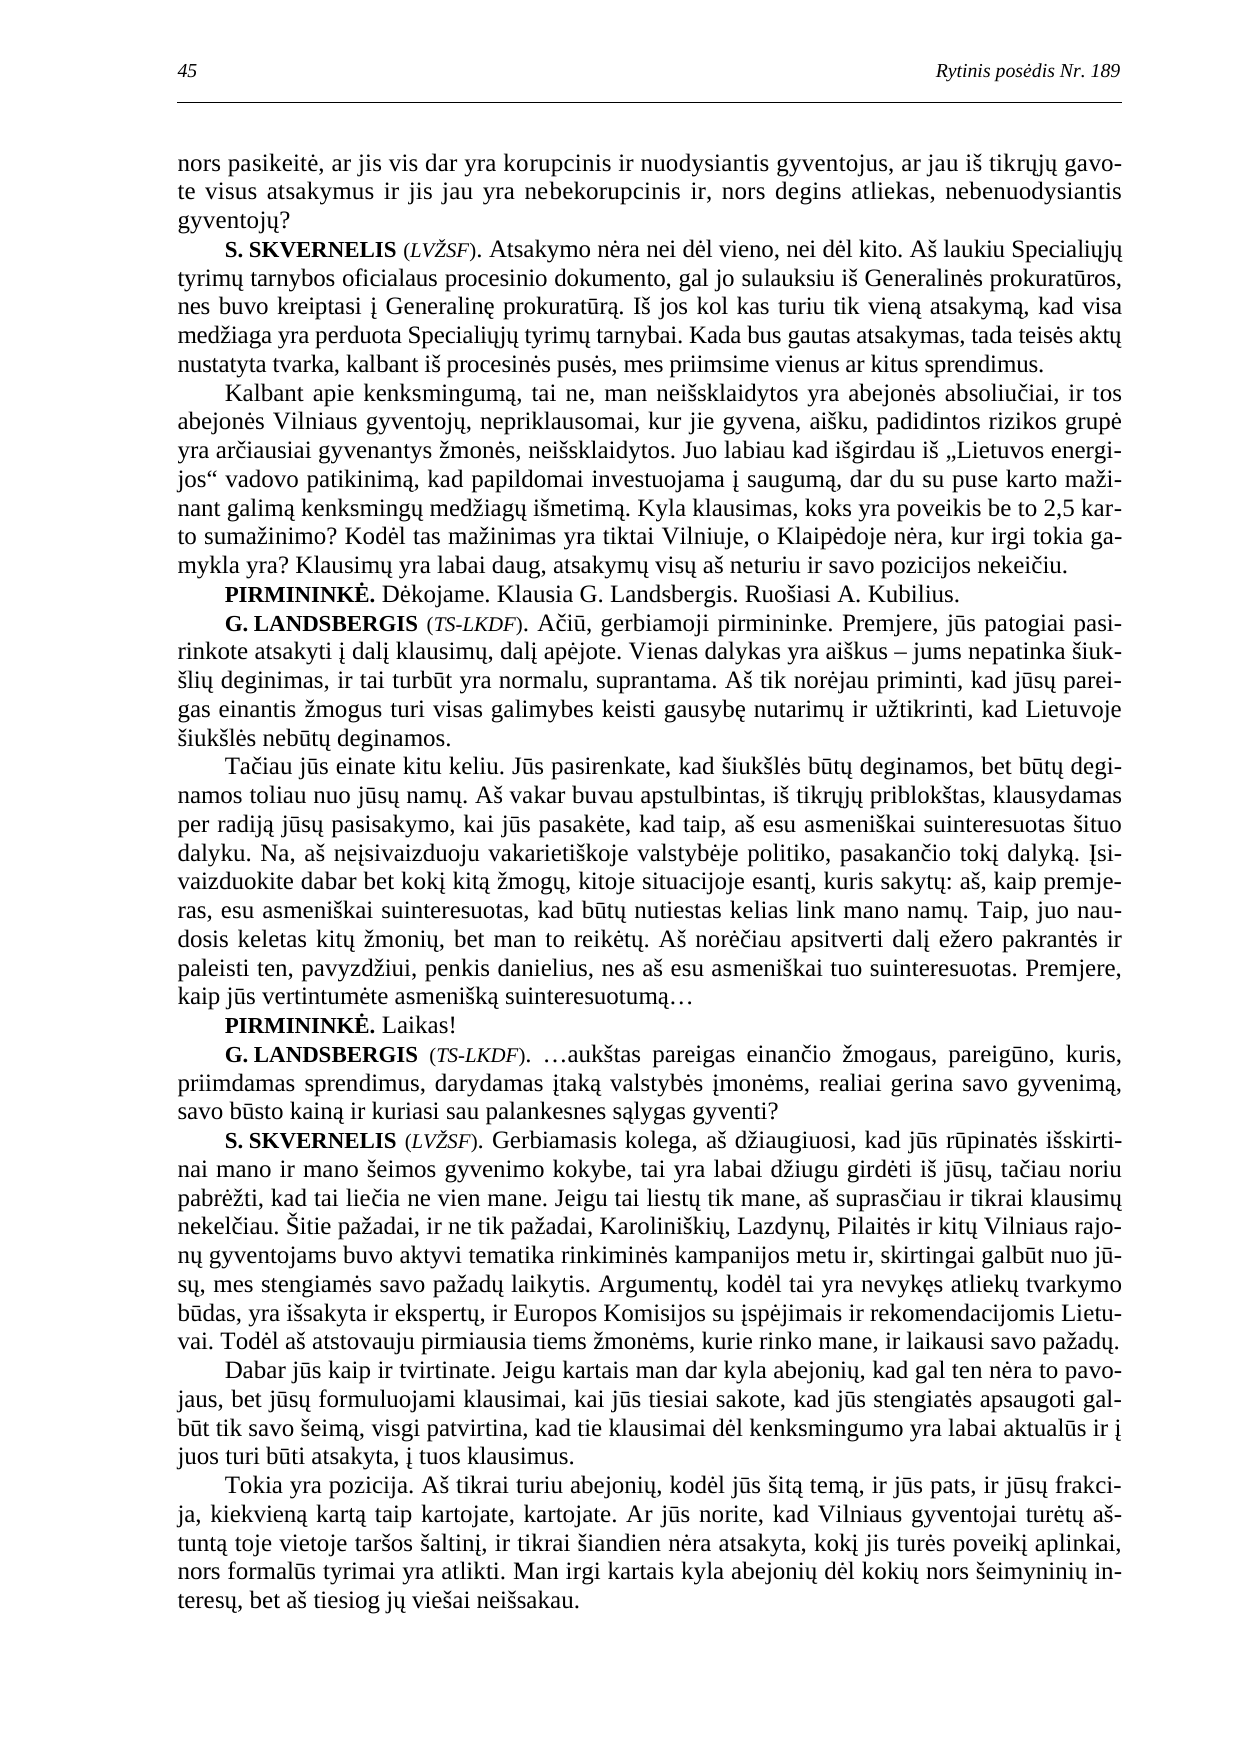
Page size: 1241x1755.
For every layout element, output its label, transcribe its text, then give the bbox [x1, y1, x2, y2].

text nors pa­si­kei­tė, ar jis vis dar yra ko­rup­ci­nis ir nuo­dy­sian­tis gy­ven­to­jus, ar jau iš tik­rų­jų ga­vo­te vi­sus at­sa­ky­mus ir jis jau yra ne­be­ko­rup­ci­nis ir, nors de­gins at­lie­kas, ne­be­nu­ody­sian­tis gy­ven­to­jų? [177, 148, 1122, 234]
text Kal­bant apie kenks­min­gu­mą, tai ne, man ne­iš­sklai­dy­tos yra abe­jo­nės ab­so­liu­čiai, ir tos abe­jo­nės Vil­niaus gy­ven­to­jų, ne­pri­klau­so­mai, kur jie gy­ve­na, aiš­ku, pa­di­din­tos ri­zi­kos gru­pė yra ar­čiau­siai gy­ve­nan­tys žmo­nės, ne­iš­sklai­dy­tos. Juo la­biau kad iš­gir­dau iš „Lie­tu­vos ener­gi­jos“ va­do­vo pa­ti­ki­ni­mą, kad pa­pil­do­mai in­ves­tuo­ja­ma į sau­gu­mą, dar du su pu­se kar­to ma­ži­nant ga­li­mą kenks­min­gų me­džia­gų iš­me­ti­mą. Ky­la klau­si­mas, koks yra po­vei­kis be to 2,5 kar­to su­ma­ži­ni­mo? Ko­dėl tas ma­ži­ni­mas yra tik­tai Vil­niu­je, o Klai­pė­do­je nė­ra, kur ir­gi to­kia ga­myk­la yra? Klau­si­mų yra la­bai daug, at­sa­ky­mų vi­sų aš ne­tu­riu ir sa­vo po­zi­ci­jos ne­kei­čiu. [177, 378, 1122, 579]
text S. SKVERNELIS (LVŽSF). At­sa­ky­mo nė­ra nei dėl vie­no, nei dėl ki­to. Aš lau­kiu Spe­cia­lių­jų ty­ri­mų tar­ny­bos ofi­cia­laus pro­ce­si­nio do­ku­men­to, gal jo su­lauk­siu iš Ge­ne­ra­li­nės pro­ku­ra­tū­ros, nes bu­vo kreip­ta­si į Ge­ne­ra­li­nę pro­ku­ra­tū­rą. Iš jos kol kas tu­riu tik vie­ną at­sa­ky­mą, kad vi­sa me­džia­ga yra per­duo­ta Spe­cia­lių­jų ty­ri­mų tar­ny­bai. Ka­da bus gau­tas at­sa­ky­mas, ta­da tei­sės ak­tų nu­sta­ty­ta tvar­ka, kal­bant iš pro­ce­si­nės pu­sės, mes pri­im­si­me vie­nus ar ki­tus spren­di­mus. [177, 234, 1122, 378]
text PIRMININKĖ. Dė­ko­ja­me. Klau­sia G. Land­sber­gis. Ruo­šia­si A. Ku­bi­lius. [177, 579, 1122, 608]
text PIRMININKĖ. Lai­kas! [177, 1010, 1122, 1039]
text G. LANDSBERGIS (TS-LKDF). Ačiū, ger­bia­mo­ji pir­mi­nin­ke. Prem­je­re, jūs pa­to­giai pa­si­rin­ko­te at­sa­ky­ti į da­lį klau­si­mų, da­lį apė­jo­te. Vie­nas da­ly­kas yra aiš­kus – jums ne­pa­tin­ka šiuk­š­lių de­gi­ni­mas, ir tai tur­būt yra nor­ma­lu, su­pran­ta­ma. Aš tik no­rė­jau pri­min­ti, kad jū­sų pa­rei­gas ei­nan­tis žmo­gus tu­ri vi­sas ga­li­my­bes keis­ti gau­sy­bę nu­ta­ri­mų ir už­tik­rin­ti, kad Lie­tu­vo­je šiukš­lės ne­bū­tų de­gi­na­mos. [177, 608, 1122, 751]
text G. LANDSBERGIS (TS-LKDF). …aukš­tas pa­rei­gas ei­nan­čio žmo­gaus, pa­rei­gū­no, ku­ris, pri­im­da­mas spren­di­mus, da­ry­da­mas įta­ką vals­ty­bės įmo­nėms, re­a­liai ge­ri­na sa­vo gy­ve­ni­mą, sa­vo būs­to kai­ną ir ku­ria­si sau pa­lan­kes­nes są­ly­gas gy­ven­ti? [177, 1039, 1122, 1125]
text Ta­čiau jūs ei­na­te ki­tu ke­liu. Jūs pa­si­ren­ka­te, kad šiukš­lės bū­tų de­gi­na­mos, bet bū­tų de­gi­na­mos to­liau nuo jū­sų na­mų. Aš va­kar bu­vau aps­tul­bin­tas, iš tik­rų­jų pri­blokš­tas, klau­sy­da­mas per ra­di­ją jū­sų pa­si­sa­ky­mo, kai jūs pa­sa­kė­te, kad taip, aš esu as­me­niš­kai su­in­te­re­suo­tas ši­tuo da­ly­ku. Na, aš ne­įsi­vaiz­duo­ju va­ka­rie­tiš­ko­je vals­ty­bė­je po­li­ti­ko, pa­sa­kan­čio to­kį da­ly­ką. Įsi­vaiz­duo­ki­te da­bar bet ko­kį ki­tą žmo­gų, ki­to­je si­tu­a­ci­jo­je esan­tį, ku­ris sa­ky­tų: aš, kaip prem­je­ras, esu as­me­niš­kai su­in­te­re­suo­tas, kad bū­tų nu­ties­tas ke­lias link ma­no na­mų. Taip, juo nau­do­sis ke­le­tas ki­tų žmo­nių, bet man to rei­kė­tų. Aš no­rė­čiau ap­si­tver­ti da­lį eže­ro pa­kran­tės ir pa­leis­ti ten, pa­vyz­džiui, pen­kis da­nie­lius, nes aš esu as­me­niš­kai tuo su­in­te­re­suo­tas. Prem­je­re, kaip jūs ver­tin­tu­mė­te as­me­niš­ką su­in­te­re­suo­tu­mą… [177, 751, 1122, 1010]
text S. SKVERNELIS (LVŽSF). Ger­bia­ma­sis ko­le­ga, aš džiau­giuo­si, kad jūs rū­pi­na­tės iš­skir­ti­nai ma­no ir ma­no šei­mos gy­ve­ni­mo ko­ky­be, tai yra la­bai džiu­gu gir­dė­ti iš jū­sų, ta­čiau no­riu pa­brėž­ti, kad tai lie­čia ne vien ma­ne. Jei­gu tai lies­tų tik ma­ne, aš su­pras­čiau ir tik­rai klau­si­mų ne­kel­čiau. Ši­tie pa­ža­dai, ir ne tik pa­ža­dai, Ka­ro­li­niš­kių, Laz­dy­nų, Pi­lai­tės ir ki­tų Vil­niaus ra­jo­nų gy­ven­to­jams bu­vo ak­ty­vi te­ma­ti­ka rin­ki­mi­nės kam­pa­ni­jos me­tu ir, skir­tin­gai gal­būt nuo jū­sų, mes sten­gia­mės sa­vo pa­ža­dų lai­ky­tis. Ar­gu­men­tų, ko­dėl tai yra ne­vy­kęs at­lie­kų tvar­ky­mo bū­das, yra iš­sa­ky­ta ir eks­per­tų, ir Eu­ro­pos Ko­mi­si­jos su įspė­ji­mais ir re­ko­men­da­ci­jo­mis Lie­tu­vai. To­dėl aš at­sto­vau­ju pir­miau­sia tiems žmo­nėms, ku­rie rin­ko ma­ne, ir lai­kau­si sa­vo pa­ža­dų. [177, 1125, 1122, 1355]
text Da­bar jūs kaip ir tvir­ti­na­te. Jei­gu kar­tais man dar ky­la abe­jo­nių, kad gal ten nė­ra to pa­vo­jaus, bet jū­sų for­mu­luo­ja­mi klau­si­mai, kai jūs tie­siai sa­ko­te, kad jūs sten­gia­tės ap­sau­go­ti gal­būt tik sa­vo šei­mą, vis­gi pa­tvir­ti­na, kad tie klau­si­mai dėl kenks­min­gu­mo yra la­bai ak­tu­a­lūs ir į juos tu­ri bū­ti at­sa­ky­ta, į tuos klau­si­mus. [177, 1355, 1122, 1470]
text To­kia yra po­zi­ci­ja. Aš tik­rai tu­riu abe­jo­nių, ko­dėl jūs ši­tą te­mą, ir jūs pats, ir jū­sų frak­ci­ja, kiek­vie­ną kar­tą taip kar­to­ja­te, kar­to­ja­te. Ar jūs no­ri­te, kad Vil­niaus gy­ven­to­jai tu­rė­tų aš­tuntą to­je vie­to­je tar­šos šal­ti­nį, ir tik­rai šian­dien nė­ra at­sa­ky­ta, ko­kį jis tu­rės po­vei­kį ap­lin­kai, nors for­ma­lūs ty­ri­mai yra at­lik­ti. Man ir­gi kar­tais ky­la abe­jo­nių dėl ko­kių nors šei­my­ni­nių in­te­re­sų, bet aš tie­siog jų vie­šai ne­iš­sa­kau. [177, 1470, 1122, 1614]
